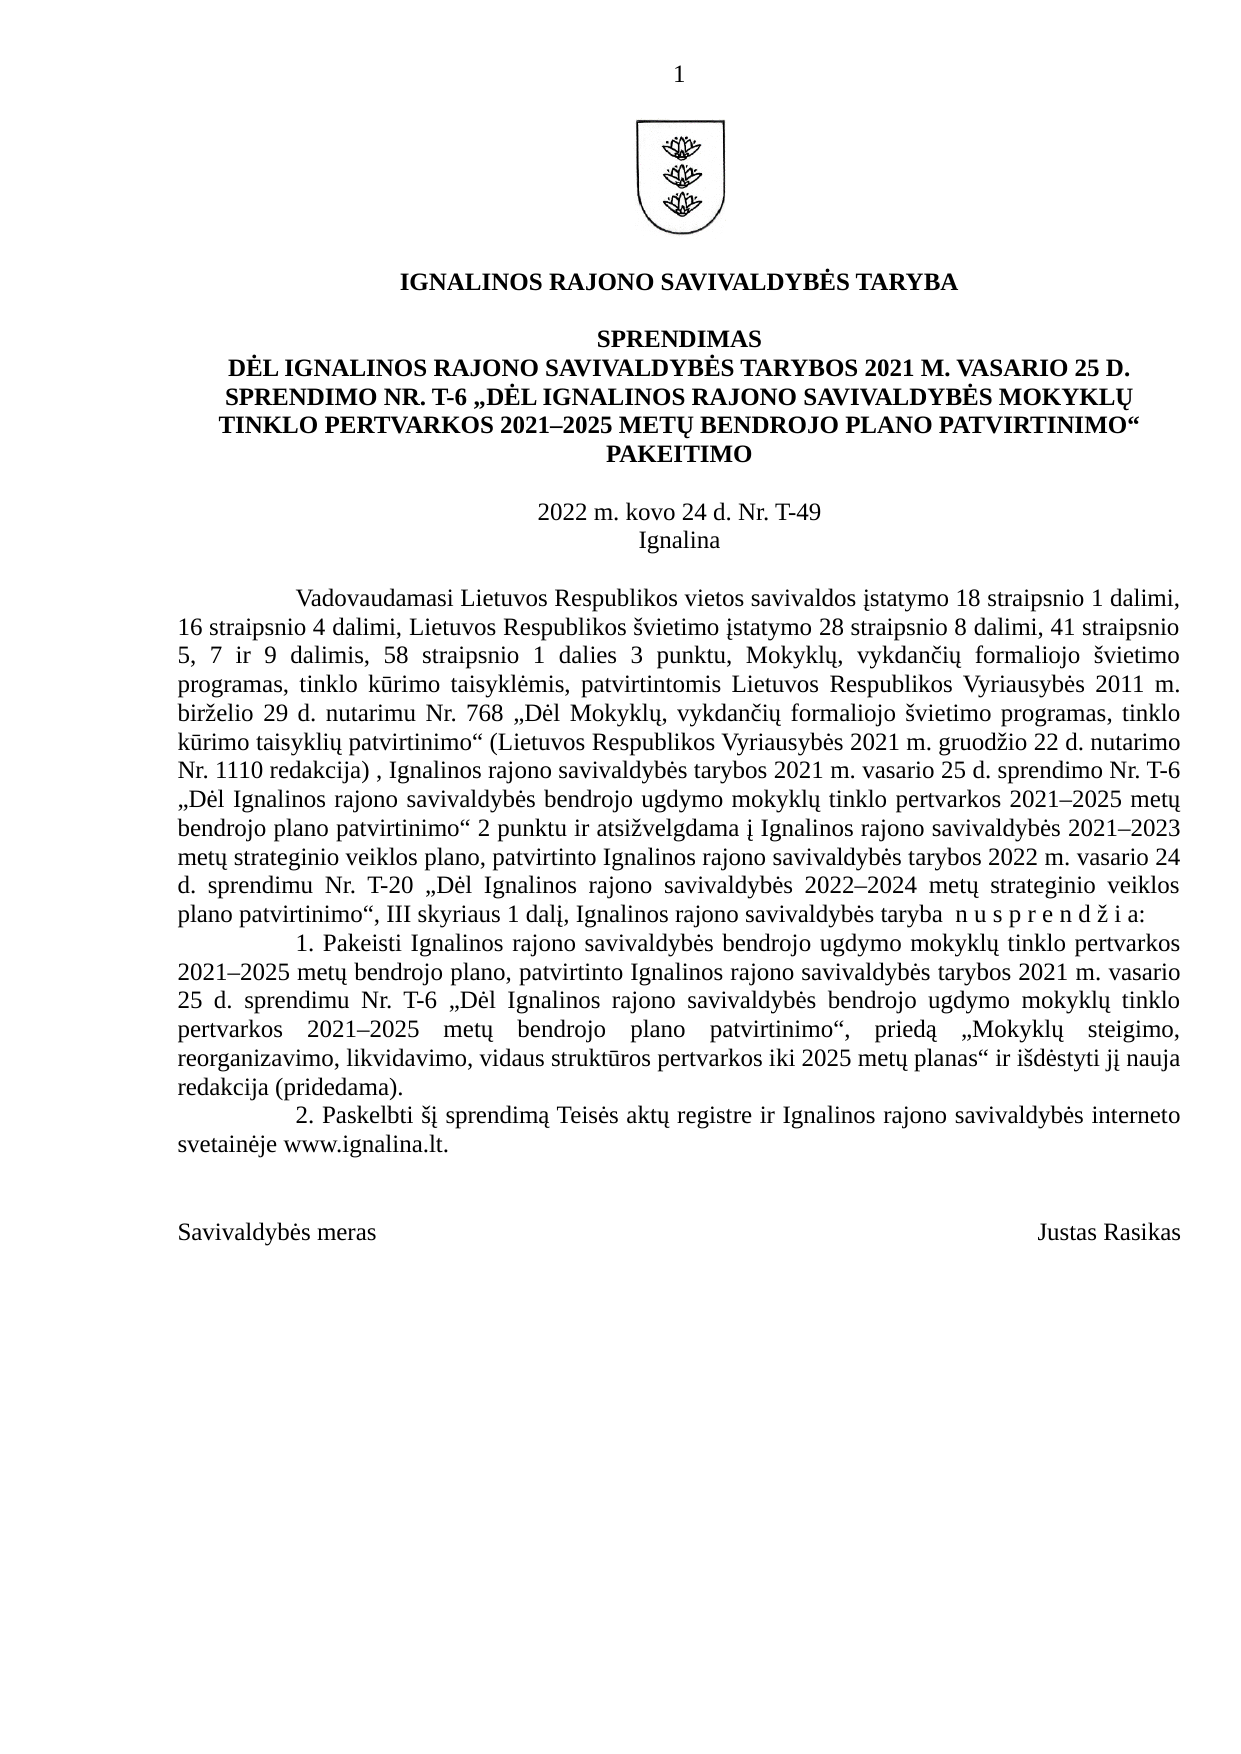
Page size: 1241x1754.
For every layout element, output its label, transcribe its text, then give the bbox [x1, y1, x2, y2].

text IGNALINOS RAJONO SAVIVALDYBĖS TARYBA [177, 267, 1181, 296]
text Vadovaudamasi Lietuvos Respublikos vietos savivaldos įstatymo 18 straipsnio 1 dalimi, 16 straipsnio 4 dalimi, Lietuvos Respublikos švietimo įstatymo 28 straipsnio 8 dalimi, 41 straipsnio 5, 7 ir 9 dalimis, 58 straipsnio 1 dalies 3 punktu, Mokyklų, vykdančių formaliojo švietimo programas, tinklo kūrimo taisyklėmis, patvirtintomis Lietuvos Respublikos Vyriausybės 2011 m. birželio 29 d. nutarimu Nr. 768 „Dėl Mokyklų, vykdančių formaliojo švietimo programas, tinklo kūrimo taisyklių patvirtinimo“ (Lietuvos Respublikos Vyriausybės 2021 m. gruodžio 22 d. nutarimo Nr. 1110 redakcija) , Ignalinos rajono savivaldybės tarybos 2021 m. vasario 25 d. sprendimo Nr. T-6 „Dėl Ignalinos rajono savivaldybės bendrojo ugdymo mokyklų tinklo pertvarkos 2021–2025 metų bendrojo plano patvirtinimo“ 2 punktu ir atsižvelgdama į Ignalinos rajono savivaldybės 2021–2023 metų strateginio veiklos plano, patvirtinto Ignalinos rajono savivaldybės tarybos 2022 m. vasario 24 d. sprendimu Nr. T-20 „Dėl Ignalinos rajono savivaldybės 2022–2024 metų strateginio veiklos plano patvirtinimo“, III skyriaus 1 dalį, Ignalinos rajono savivaldybės taryba n u s p r e n d ž i a: [177, 583, 1181, 928]
text SPRENDIMAS [177, 324, 1181, 353]
text DĖL IGNALINOS RAJONO SAVIVALDYBĖS TARYBOS 2021 M. VASARIO 25 D. SPRENDIMO nR. t-6 „DĖL IGNALINOS RAJONO SAVIVALDYBĖS MOKYKLŲ TINKLO PERTVARKOS 2021–2025 METŲ BENDROJO PLANO PATVIRTINIMO“ PAKEITIMO [177, 353, 1181, 468]
text 2. Paskelbti šį sprendimą Teisės aktų registre ir Ignalinos rajono savivaldybės interneto svetainėje www.ignalina.lt. [177, 1101, 1181, 1158]
text 2022 m. kovo 24 d. Nr. T-49 [177, 497, 1181, 526]
text Ignalina [177, 526, 1181, 554]
text Savivaldybės meras Justas Rasikas [177, 1217, 1181, 1246]
text 1. Pakeisti Ignalinos rajono savivaldybės bendrojo ugdymo mokyklų tinklo pertvarkos 2021–2025 metų bendrojo plano, patvirtinto Ignalinos rajono savivaldybės tarybos 2021 m. vasario 25 d. sprendimu Nr. T-6 „Dėl Ignalinos rajono savivaldybės bendrojo ugdymo mokyklų tinklo pertvarkos 2021–2025 metų bendrojo plano patvirtinimo“, priedą „Mokyklų steigimo, reorganizavimo, likvidavimo, vidaus struktūros pertvarkos iki 2025 metų planas“ ir išdėstyti jį nauja redakcija (pridedama). [177, 928, 1181, 1101]
